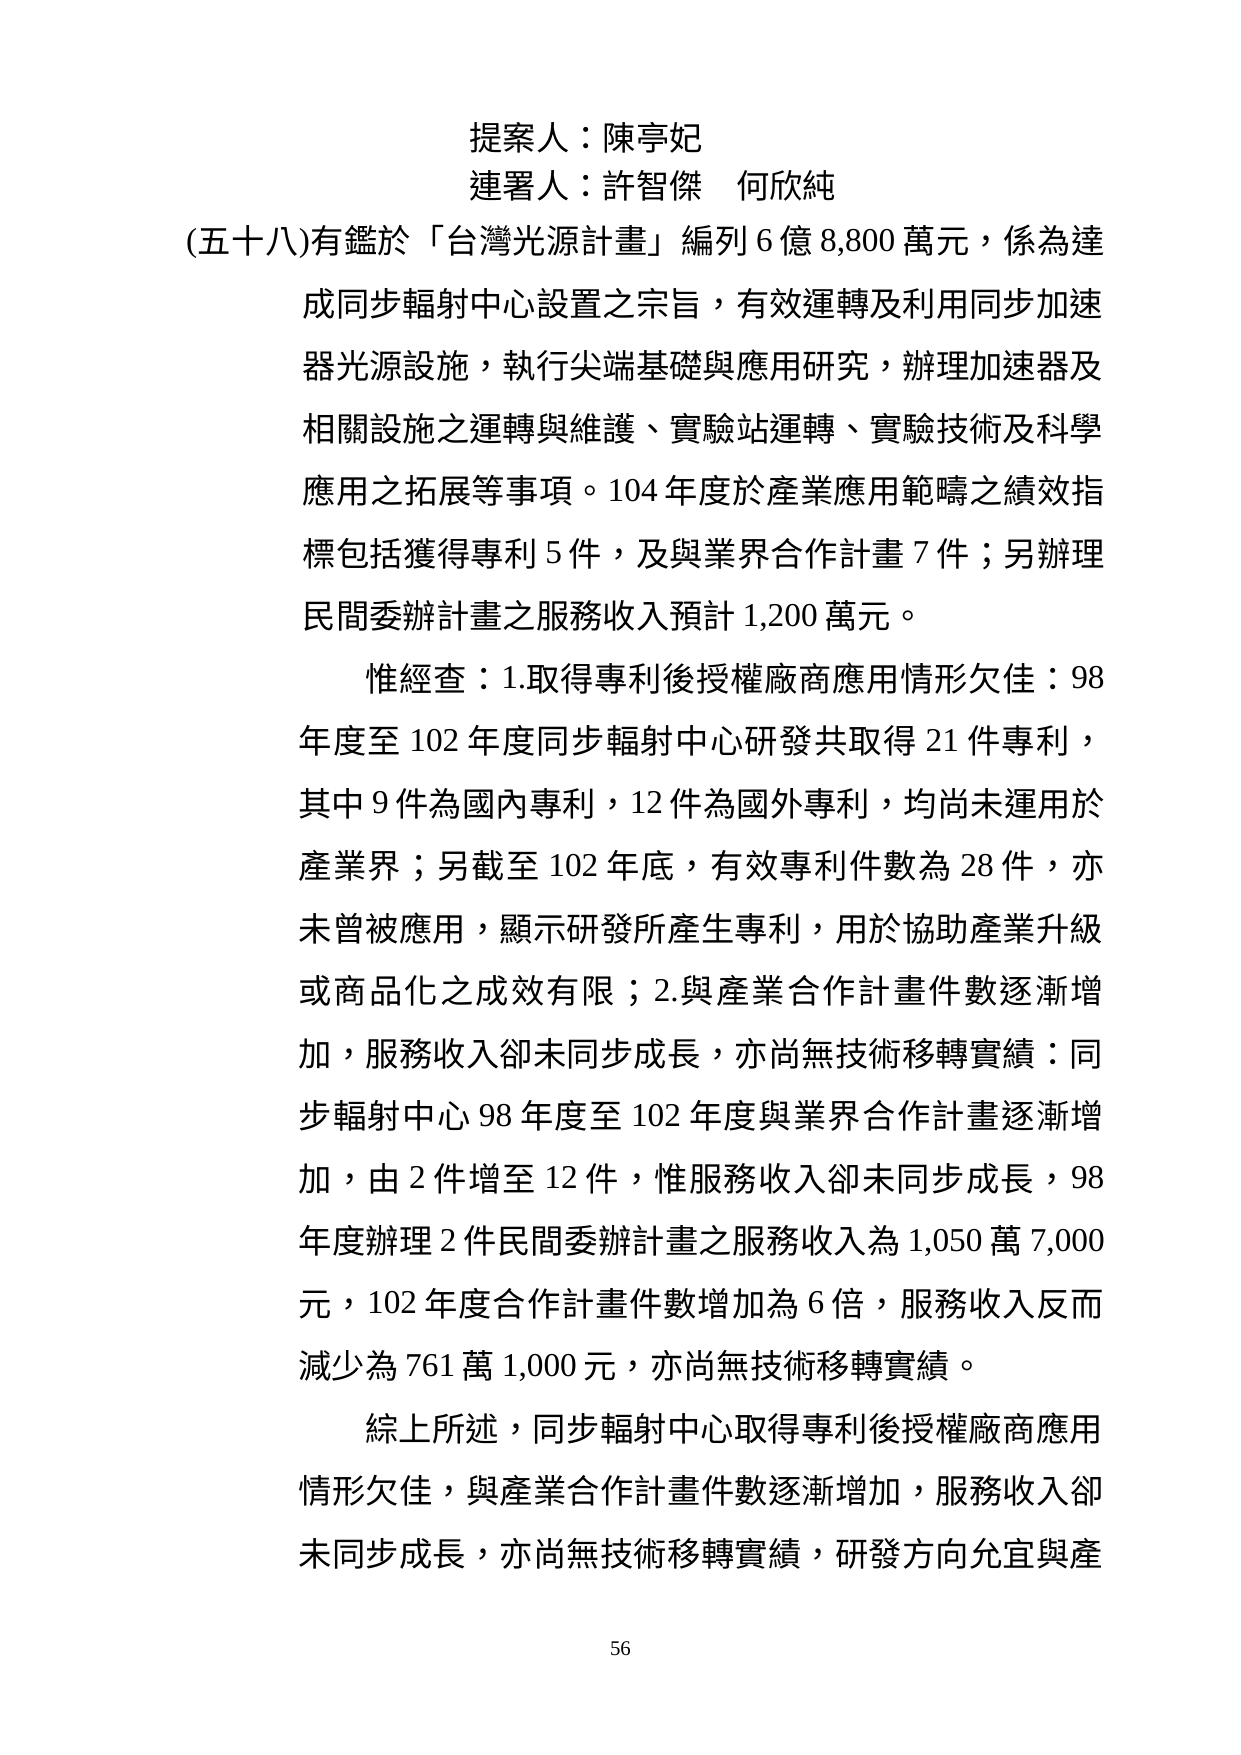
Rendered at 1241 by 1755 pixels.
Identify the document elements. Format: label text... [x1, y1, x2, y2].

text 提案人：陳亭妃 [136, 112, 1104, 160]
text 綜上所述，同步輻射中心取得專利後授權廠商應用情形欠佳，與產業合作計畫件數逐漸增加，服務收入卻未同步成長，亦尚無技術移轉實績，研發方向允宜與產 [298, 1396, 1104, 1583]
text 連署人：許智傑 何欣純 [136, 160, 1104, 208]
text 惟經查：1.取得專利後授權廠商應用情形欠佳：98年度至102年度同步輻射中心研發共取得21件專利，其中9件為國內專利，12件為國外專利，均尚未運用於產業界；另截至102年底，有效專利件數為28件，亦未曾被應用，顯示研發所產生專利，用於協助產業升級或商品化之成效有限；2.與產業合作計畫件數逐漸增加，服務收入卻未同步成長，亦尚無技術移轉實績：同步輻射中心98年度至102年度與業界合作計畫逐漸增加，由2件增至12件，惟服務收入卻未同步成長，98年度辦理2件民間委辦計畫之服務收入為1,050萬7,000元，102年度合作計畫件數增加為6倍，服務收入反而減少為761萬1,000元，亦尚無技術移轉實績。 [298, 646, 1104, 1396]
text (五十八)有鑑於「台灣光源計畫」編列6億8,800萬元，係為達成同步輻射中心設置之宗旨，有效運轉及利用同步加速器光源設施，執行尖端基礎與應用研究，辦理加速器及相關設施之運轉與維護、實驗站運轉、實驗技術及科學應用之拓展等事項。104年度於產業應用範疇之績效指標包括獲得專利5件，及與業界合作計畫7件；另辦理民間委辦計畫之服務收入預計1,200萬元。 [186, 208, 1104, 646]
